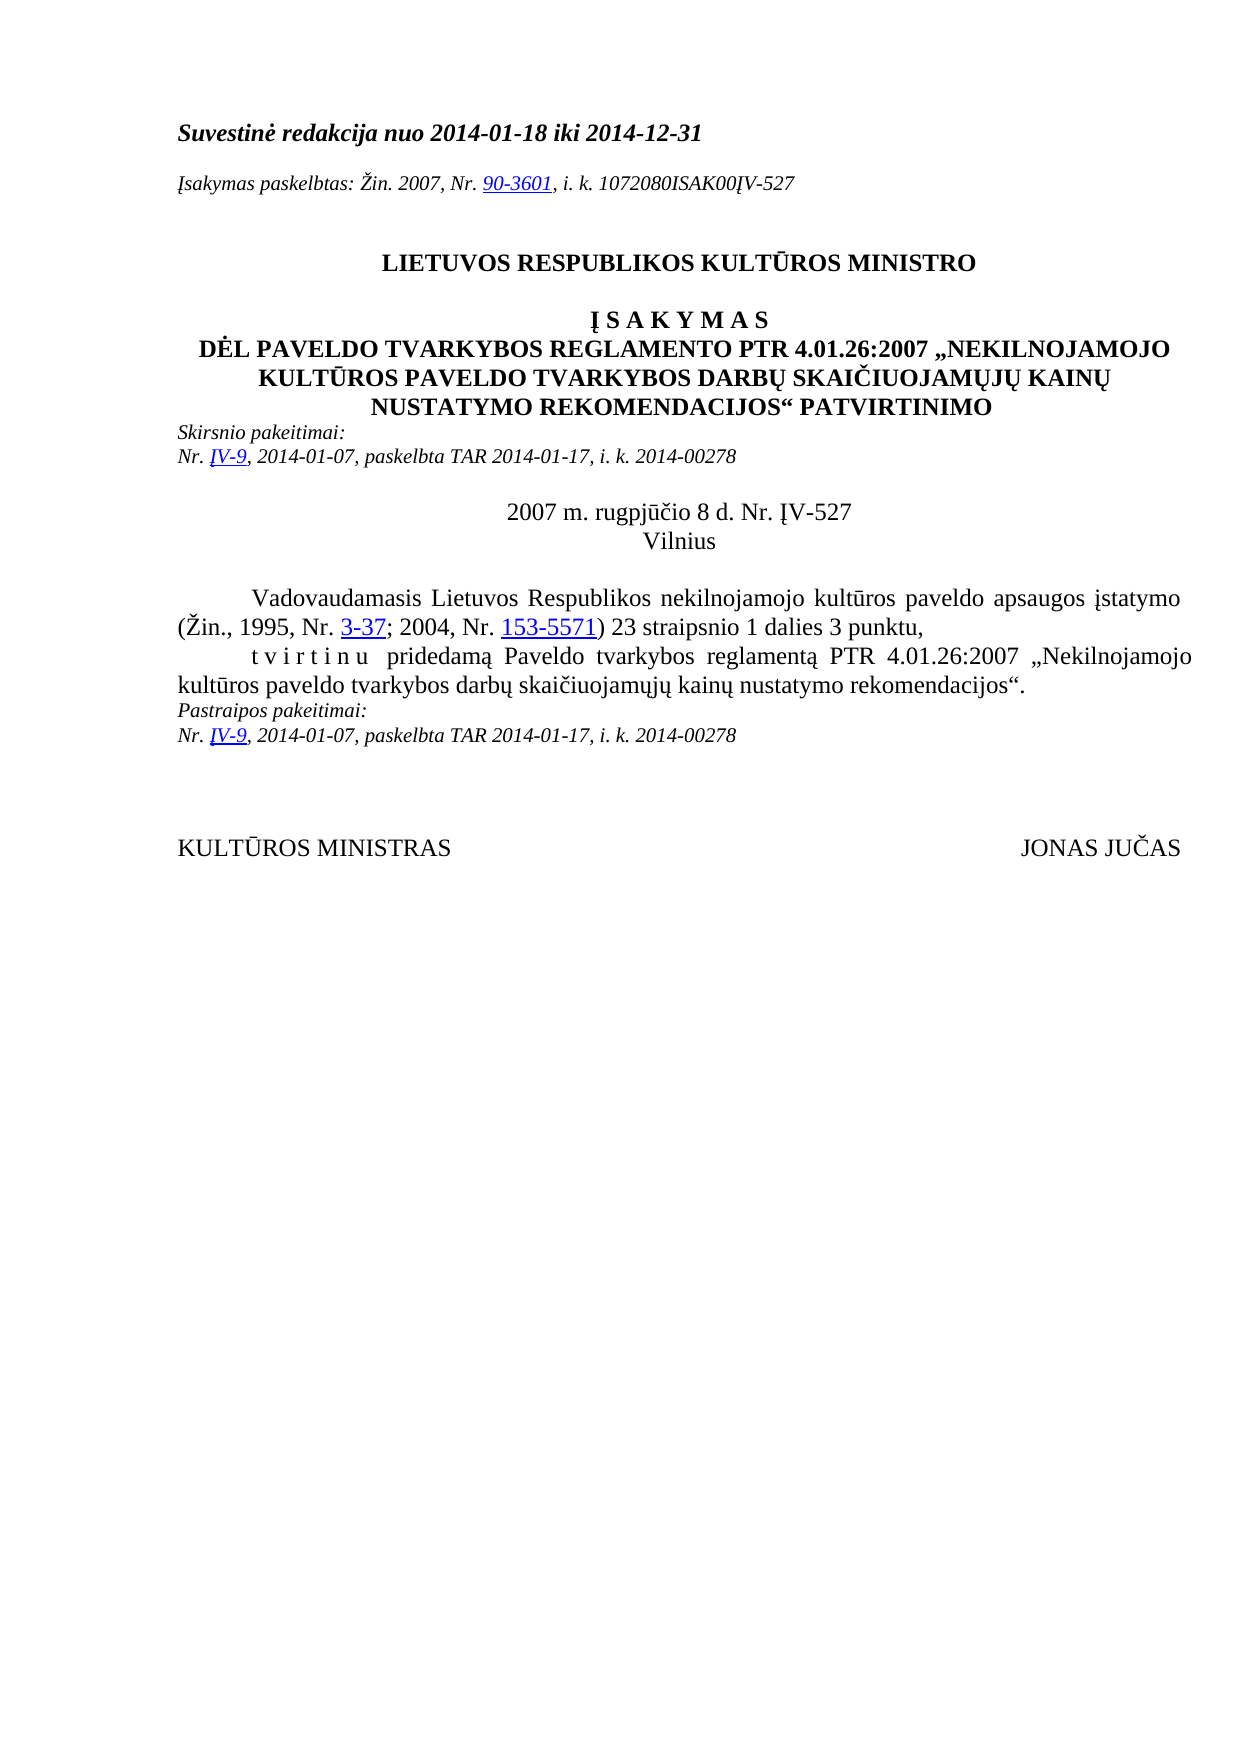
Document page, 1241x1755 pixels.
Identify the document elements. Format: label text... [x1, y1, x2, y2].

text Skirsnio pakeitimai: [177, 420, 1181, 444]
text Pastraipos pakeitimai: [177, 698, 1181, 722]
text Nr. ĮV-9, 2014-01-07, paskelbta TAR 2014-01-17, i. k. 2014-00278 [177, 722, 1181, 747]
text DĖL PAVELDO TVARKYBOS REGLAMENTO PTR 4.01.26:2007 „NEKILNOJAMOJO KULTŪROS PAVELDO TVARKYBOS DARBŲ SKAIČIUOJAMŲJŲ KAINŲ NUSTATYMO REKOMENDACIJOS“ PATVIRTINIMO [177, 334, 1192, 420]
text Vilnius [177, 526, 1181, 555]
text Įsakymas paskelbtas: Žin. 2007, Nr. 90-3601, i. k. 1072080ISAK00ĮV-527 [177, 171, 1181, 195]
text tvirtinu pridedamą Paveldo tvarkybos reglamentą PTR 4.01.26:2007 „Nekilnojamojo kultūros paveldo tvarkybos darbų skaičiuojamųjų kainų nustatymo rekomendacijos“. [177, 641, 1192, 698]
text KULTŪROS MINISTRAS JONAS JUČAS [177, 833, 1181, 862]
text 2007 m. rugpjūčio 8 d. Nr. ĮV-527 [177, 497, 1181, 526]
text Vadovaudamasis Lietuvos Respublikos nekilnojamojo kultūros paveldo apsaugos įstatymo (Žin., 1995, Nr. 3-37; 2004, Nr. 153-5571) 23 straipsnio 1 dalies 3 punktu, [177, 583, 1181, 641]
text Į S A K Y M A S [177, 305, 1181, 334]
text Suvestinė redakcija nuo 2014-01-18 iki 2014-12-31 [177, 118, 1181, 147]
text Nr. ĮV-9, 2014-01-07, paskelbta TAR 2014-01-17, i. k. 2014-00278 [177, 444, 1181, 468]
text LIETUVOS RESPUBLIKOS KULTŪROS MINISTRO [177, 248, 1181, 277]
